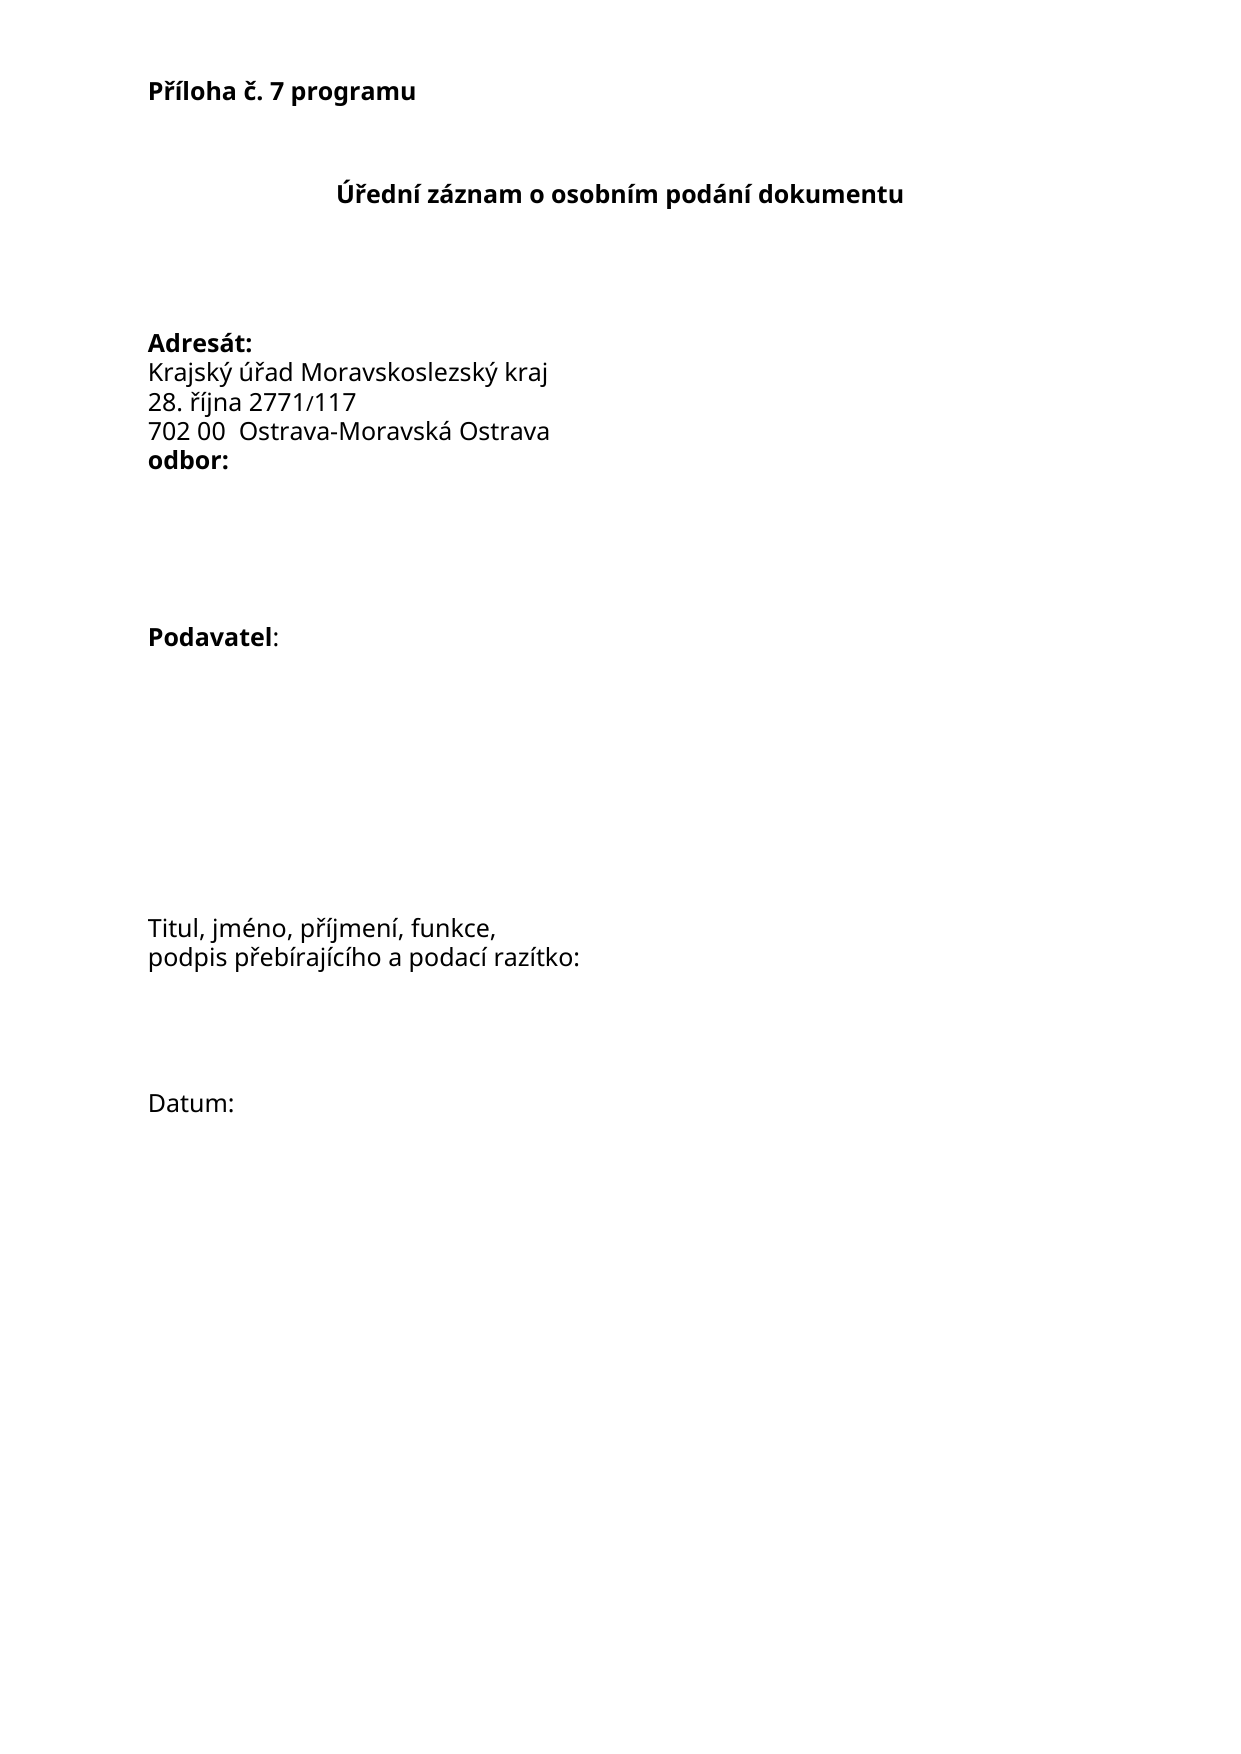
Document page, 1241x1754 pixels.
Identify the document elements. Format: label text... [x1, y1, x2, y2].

subtitle Úřední záznam o osobním podání dokumentu [148, 177, 1093, 211]
text Titul, jméno, příjmení, funkce, [148, 914, 1093, 943]
text Krajský úřad Moravskoslezský kraj 28. října 2771/117 702 00 Ostrava-Moravská Ostrava odbor: [148, 358, 1093, 475]
text Adresát: [148, 329, 1093, 358]
text Datum: [148, 1089, 1093, 1118]
text Podavatel: [148, 623, 1093, 652]
text podpis přebírajícího a podací razítko: [148, 943, 1093, 973]
